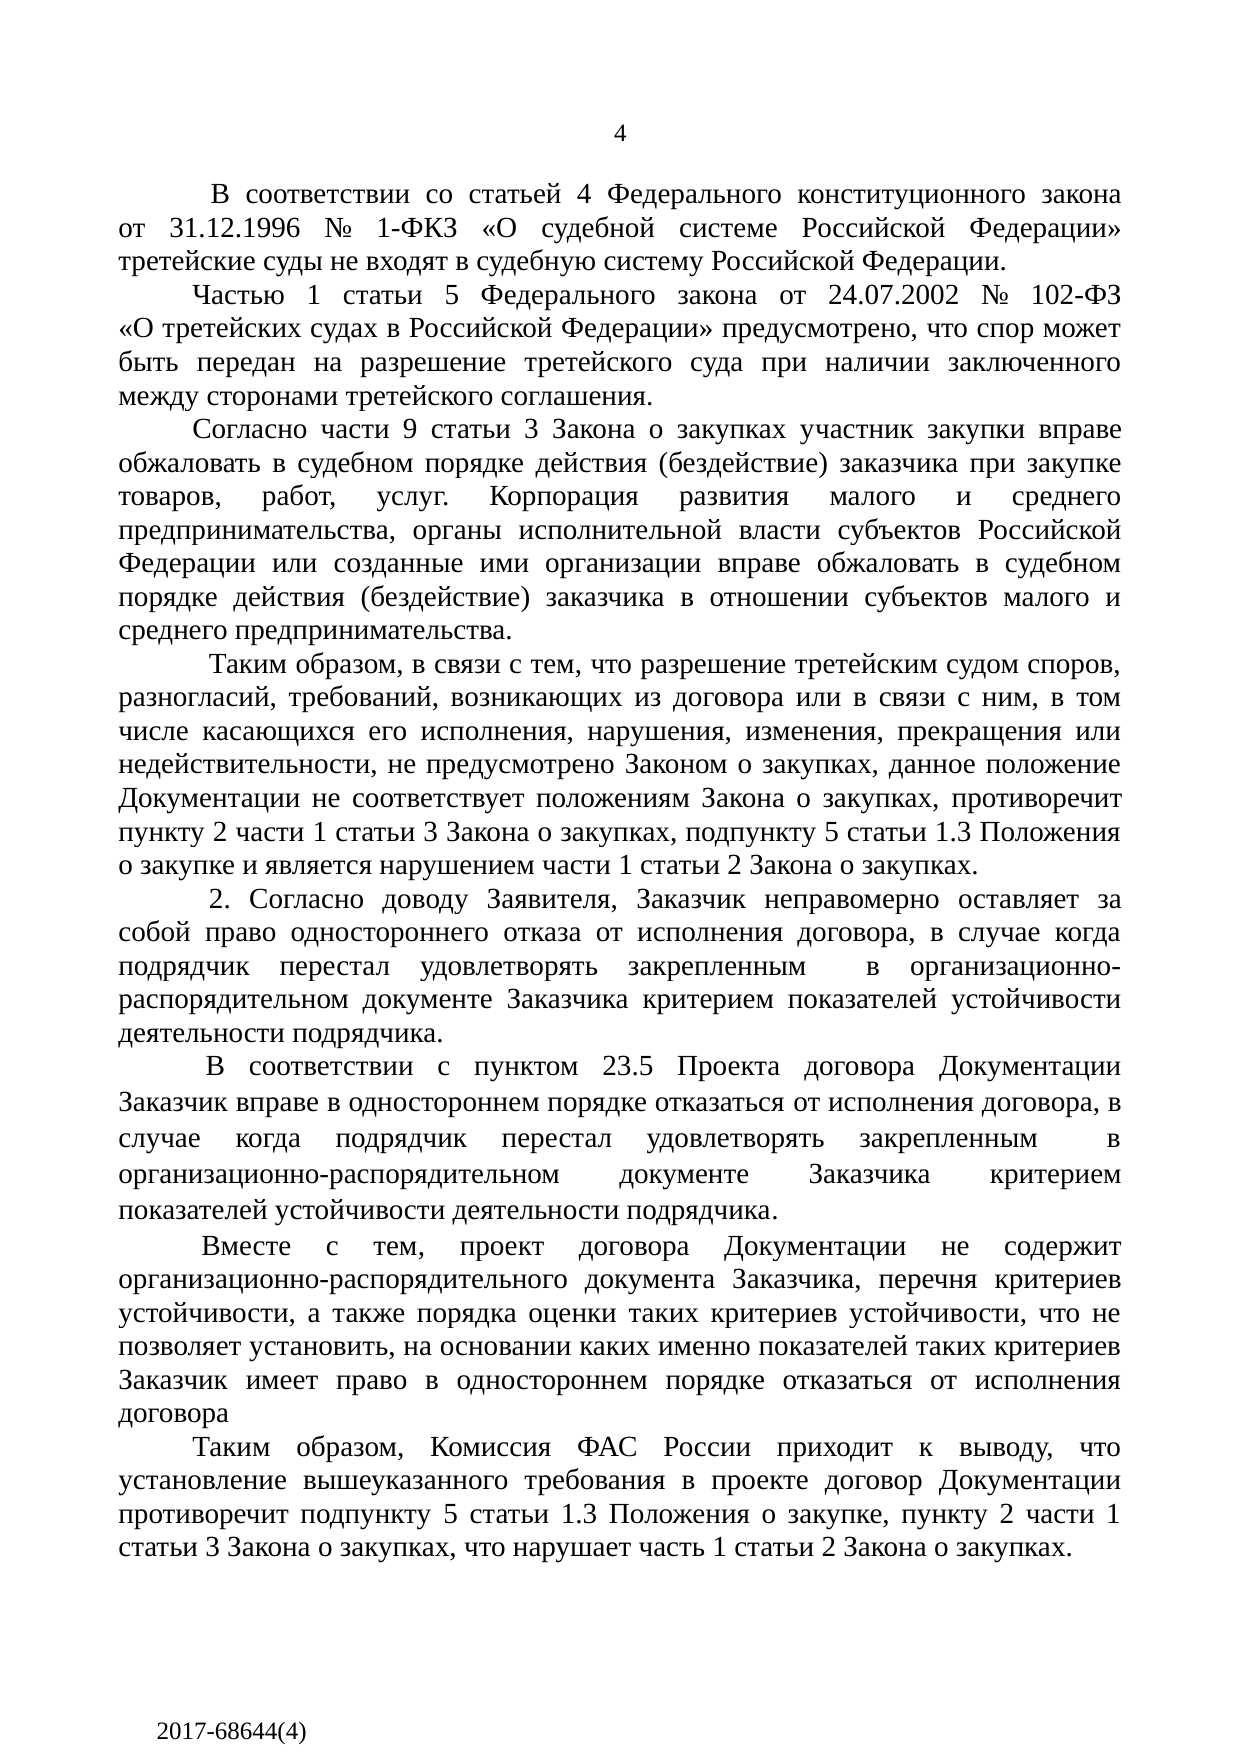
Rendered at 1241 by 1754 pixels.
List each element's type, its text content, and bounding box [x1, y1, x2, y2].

text 2. Согласно доводу Заявителя, Заказчик неправомерно оставляет за собой право одностороннего отказа от исполнения договора, в случае когда подрядчик перестал удовлетворять закрепленным в организационно-распорядительном документе Заказчика критерием показателей устойчивости деятельности подрядчика. [118, 881, 1122, 1048]
text В соответствии со статьей 4 Федерального конституционного закона от 31.12.1996 № 1-ФКЗ «О судебной системе Российской Федерации» третейские суды не входят в судебную систему Российской Федерации. [118, 176, 1122, 277]
text Согласно части 9 статьи 3 Закона о закупках участник закупки вправе обжаловать в судебном порядке действия (бездействие) заказчика при закупке товаров, работ, услуг. Корпорация развития малого и среднего предпринимательства, органы исполнительной власти субъектов Российской Федерации или созданные ими организации вправе обжаловать в судебном порядке действия (бездействие) заказчика в отношении субъектов малого и среднего предпринимательства. [118, 411, 1122, 646]
text Таким образом, в связи с тем, что разрешение третейским судом споров, разногласий, требований, возникающих из договора или в связи с ним, в том числе касающихся его исполнения, нарушения, изменения, прекращения или недействительности, не предусмотрено Законом о закупках, данное положение Документации не соответствует положениям Закона о закупках, противоречит пункту 2 части 1 статьи 3 Закона о закупках, подпункту 5 статьи 1.3 Положения о закупке и является нарушением части 1 статьи 2 Закона о закупках. [118, 646, 1122, 881]
text Вместе с тем, проект договора Документации не содержит организационно-распорядительного документа Заказчика, перечня критериев устойчивости, а также порядка оценки таких критериев устойчивости, что не позволяет установить, на основании каких именно показателей таких критериев Заказчик имеет право в одностороннем порядке отказаться от исполнения договора [118, 1228, 1122, 1429]
text В соответствии с пунктом 23.5 Проекта договора Документации Заказчик вправе в одностороннем порядке отказаться от исполнения договора, в случае когда подрядчик перестал удовлетворять закрепленным в организационно-распорядительном документе Заказчика критерием показателей устойчивости деятельности подрядчика. [118, 1048, 1122, 1225]
text Таким образом, Комиссия ФАС России приходит к выводу, что установление вышеуказанного требования в проекте договор Документации противоречит подпункту 5 статьи 1.3 Положения о закупке, пункту 2 части 1 статьи 3 Закона о закупках, что нарушает часть 1 статьи 2 Закона о закупках. [118, 1429, 1122, 1563]
text Частью 1 статьи 5 Федерального закона от 24.07.2002 № 102-ФЗ «О третейских судах в Российской Федерации» предусмотрено, что спор может быть передан на разрешение третейского суда при наличии заключенного между сторонами третейского соглашения. [118, 277, 1122, 411]
